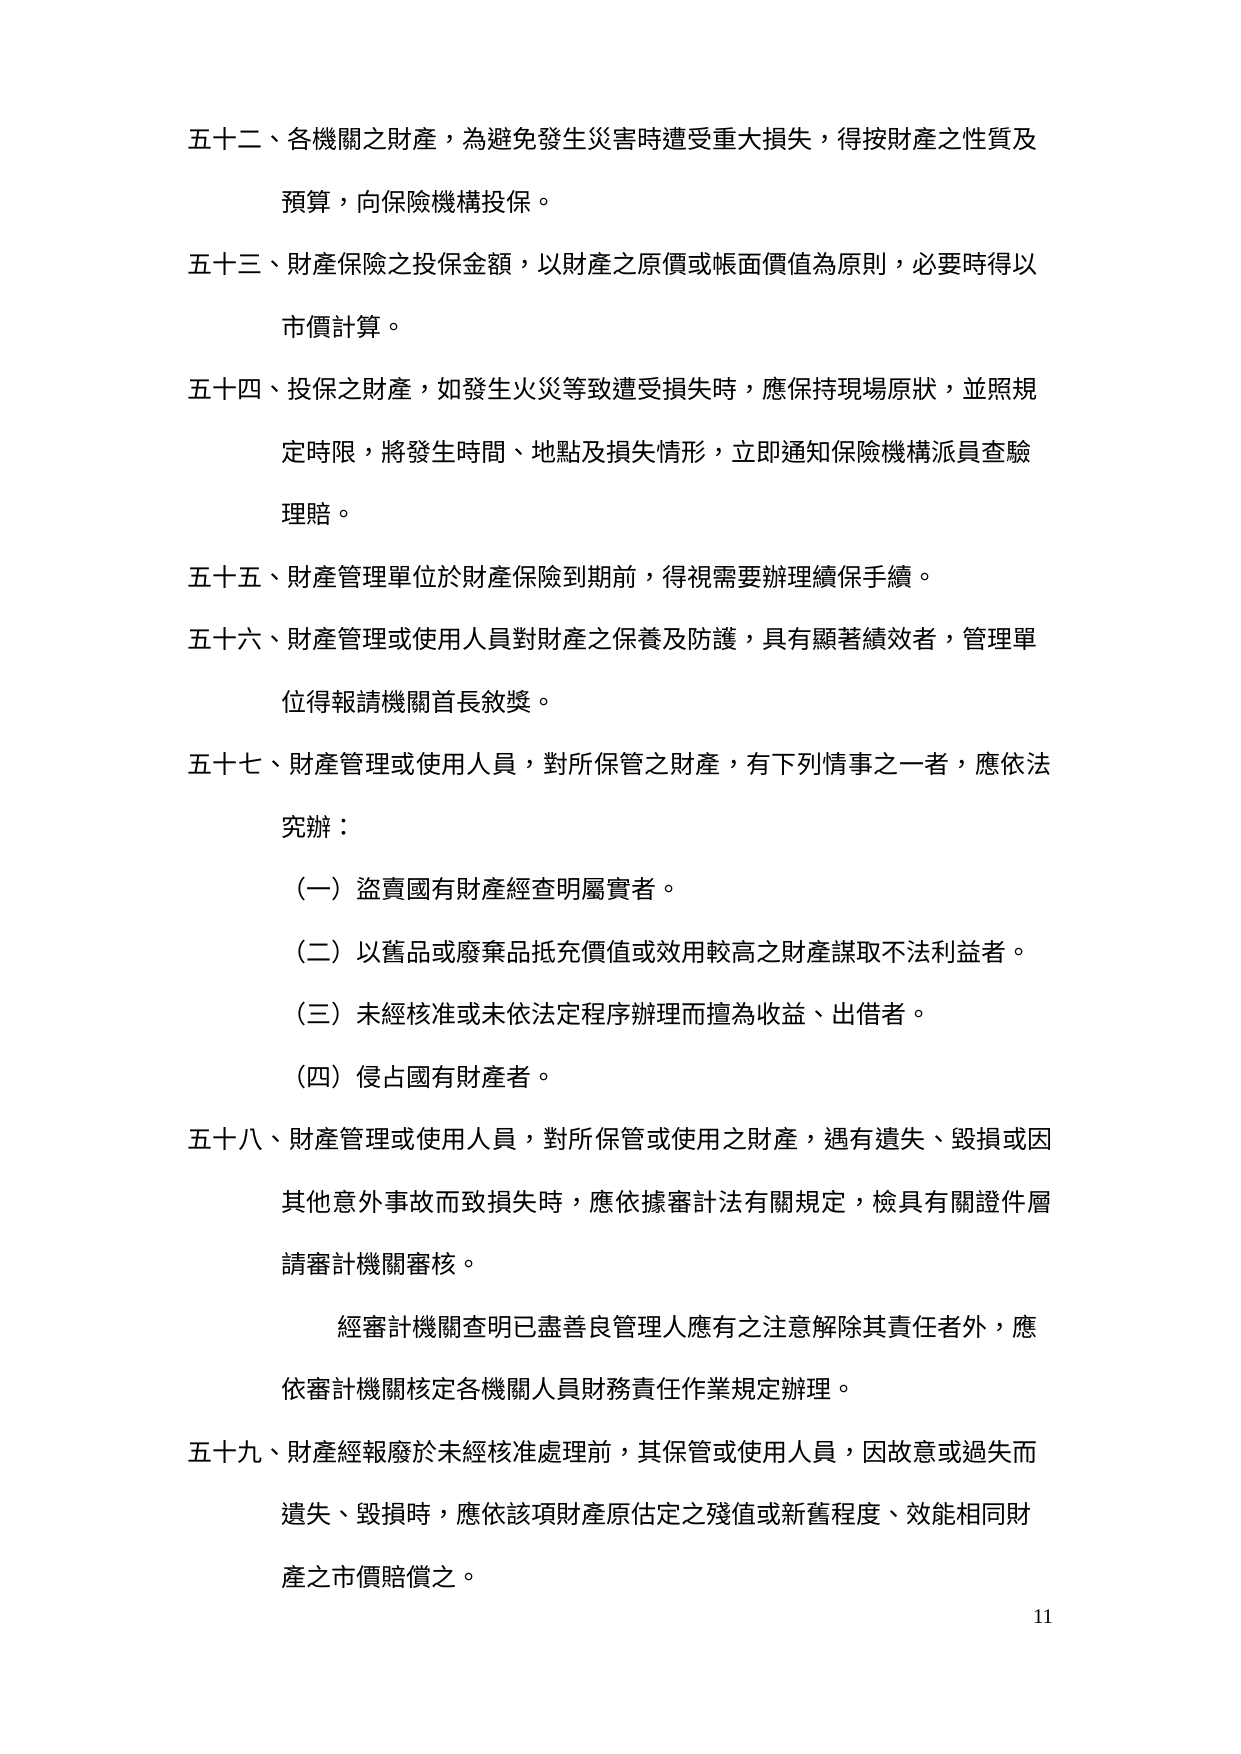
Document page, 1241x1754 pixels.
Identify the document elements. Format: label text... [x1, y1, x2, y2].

text （四）侵占國有財產者。 [278, 1034, 1053, 1096]
text 五十三、財產保險之投保金額，以財產之原價或帳面價值為原則，必要時得以市價計算。 [187, 221, 1053, 346]
text 五十二、各機關之財產，為避免發生災害時遭受重大損失，得按財產之性質及預算，向保險機構投保。 [187, 96, 1053, 221]
text （三）未經核准或未依法定程序辦理而擅為收益、出借者。 [278, 971, 1053, 1034]
text 五十六、財產管理或使用人員對財產之保養及防護，具有顯著績效者，管理單位得報請機關首長敘獎。 [187, 596, 1053, 721]
text 五十七、財產管理或使用人員，對所保管之財產，有下列情事之一者，應依法究辦： [187, 721, 1053, 846]
text 五十四、投保之財產，如發生火災等致遭受損失時，應保持現場原狀，並照規定時限，將發生時間、地點及損失情形，立即通知保險機構派員查驗理賠。 [187, 346, 1053, 534]
text 五十八、財產管理或使用人員，對所保管或使用之財產，遇有遺失、毀損或因其他意外事故而致損失時，應依據審計法有關規定，檢具有關證件層請審計機關審核。 [187, 1096, 1053, 1284]
text （二）以舊品或廢棄品抵充價值或效用較高之財產謀取不法利益者。 [278, 909, 1053, 971]
text 五十九、財產經報廢於未經核准處理前，其保管或使用人員，因故意或過失而遺失、毀損時，應依該項財產原估定之殘值或新舊程度、效能相同財產之市價賠償之。 [187, 1409, 1053, 1596]
text 經審計機關查明已盡善良管理人應有之注意解除其責任者外，應依審計機關核定各機關人員財務責任作業規定辦理。 [281, 1284, 1053, 1409]
text （一）盜賣國有財產經查明屬實者。 [278, 846, 1053, 909]
text 五十五、財產管理單位於財產保險到期前，得視需要辦理續保手續。 [187, 534, 1053, 596]
